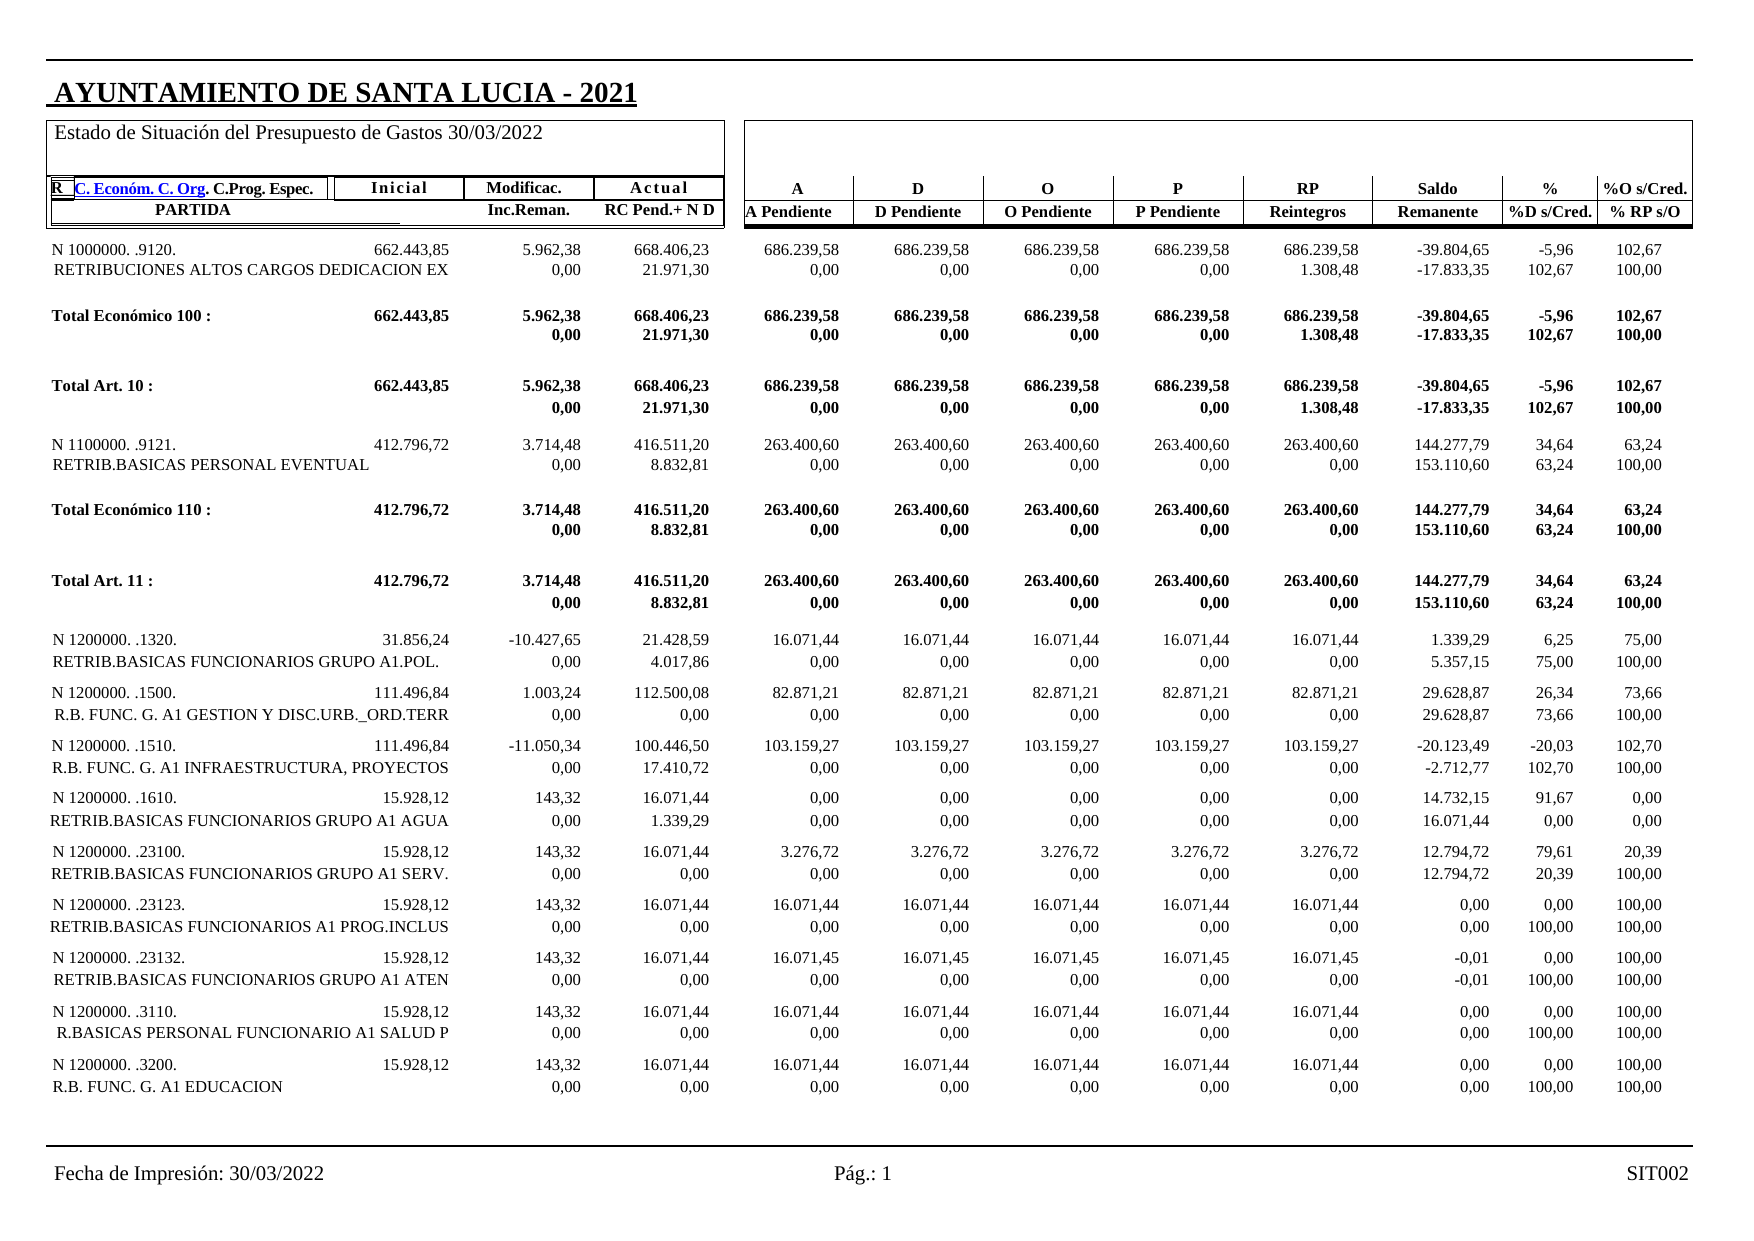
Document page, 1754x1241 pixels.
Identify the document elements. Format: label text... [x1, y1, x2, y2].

table_cell 153.110,60 [1386, 592, 1507, 621]
table_cell 0,00 [1255, 1076, 1386, 1105]
table_cell 21.971,30 [606, 397, 736, 426]
text Modificac. [486, 179, 593, 197]
table_cell 3.276,72 [866, 836, 996, 863]
table_cell 100,00 [1596, 916, 1692, 942]
table_cell 12.794,72 [1386, 836, 1507, 863]
table_cell 5.962,38 [478, 361, 606, 397]
table_header Inc.Reman. [400, 201, 594, 223]
table_cell 143,32 [478, 836, 606, 863]
table_cell N 1200000. .1320. 31.856,24 [46, 621, 477, 651]
table_cell 100,00 [1507, 969, 1596, 996]
table_cell 0,00 [606, 916, 736, 942]
table_cell 16.071,44 [606, 890, 736, 916]
table_cell 3.276,72 [996, 836, 1126, 863]
table_cell 29.628,87 [1386, 677, 1507, 703]
table_cell 0,00 [996, 326, 1126, 361]
table_cell R.B. FUNC. G. A1 EDUCACION [46, 1076, 477, 1105]
table_cell 686.239,58 [866, 294, 996, 326]
table_cell 0,00 [736, 810, 866, 836]
table_header PARTIDA [52, 200, 399, 223]
table_header A [745, 176, 853, 200]
table_cell -0,01 [1386, 943, 1507, 969]
table_cell 16.071,45 [736, 943, 866, 969]
table_cell 0,00 [1507, 943, 1596, 969]
table_cell 143,32 [478, 890, 606, 916]
table_cell 0,00 [606, 704, 736, 730]
table_cell 100,00 [1596, 1049, 1692, 1076]
table_cell 0,00 [1126, 651, 1255, 677]
table_cell 0,00 [478, 261, 606, 293]
table_cell 79,61 [1507, 836, 1596, 863]
table_cell 16.071,45 [866, 943, 996, 969]
text Inicial [335, 179, 463, 197]
table_cell 0,00 [866, 783, 996, 809]
table_cell 91,67 [1507, 783, 1596, 809]
table_cell 29.628,87 [1386, 704, 1507, 730]
table_cell N 1200000. .3200. 15.928,12 [46, 1049, 477, 1076]
table_cell 0,00 [478, 756, 606, 783]
text Estado de Situación del Presupuesto de Gastos 30/03/2022 [54, 121, 723, 144]
table_cell -5,96 [1507, 294, 1596, 326]
table_cell 0,00 [478, 397, 606, 426]
table_cell 0,00 [866, 1022, 996, 1049]
table_cell 0,00 [996, 261, 1126, 293]
table_cell 0,00 [1126, 969, 1255, 996]
table_cell 75,00 [1507, 651, 1596, 677]
table_cell 143,32 [478, 943, 606, 969]
table_cell 0,00 [866, 456, 996, 488]
table_cell -10.427,65 [478, 621, 606, 651]
table_cell 63,24 [1596, 488, 1692, 521]
table_cell 82.871,21 [866, 677, 996, 703]
table_cell 153.110,60 [1386, 521, 1507, 556]
table_cell 0,00 [1386, 1076, 1507, 1105]
table_cell [46, 521, 477, 556]
table_cell P Pendiente [1114, 201, 1243, 224]
table_cell 0,00 [736, 969, 866, 996]
table_cell 102,67 [1507, 397, 1596, 426]
table_cell RETRIB.BASICAS FUNCIONARIOS GRUPO A1.POL. [46, 651, 477, 677]
table_cell 0,00 [736, 261, 866, 293]
table_cell 17.410,72 [606, 756, 736, 783]
table_cell 16.071,44 [996, 1049, 1126, 1076]
table_cell 16.071,44 [736, 890, 866, 916]
table_cell 0,00 [996, 810, 1126, 836]
table_cell 16.071,44 [1255, 996, 1386, 1022]
table_cell 8.832,81 [606, 592, 736, 621]
table_cell 1.308,48 [1255, 397, 1386, 426]
table_cell 1.339,29 [1386, 621, 1507, 651]
table_cell RETRIB.BASICAS PERSONAL EVENTUAL [46, 456, 477, 488]
table_cell Total Art. 10 : 662.443,85 [46, 361, 477, 397]
table_header 686.239,58 [1255, 230, 1386, 261]
table_cell 0,00 [996, 521, 1126, 556]
table_cell -39.804,65 [1386, 361, 1507, 397]
table_cell 103.159,27 [1126, 730, 1255, 756]
table_header P [1114, 176, 1243, 200]
table_cell 0,00 [1386, 996, 1507, 1022]
table_cell 0,00 [996, 1022, 1126, 1049]
table_cell 100,00 [1596, 704, 1692, 730]
table_cell 0,00 [1386, 890, 1507, 916]
table_cell 668.406,23 [606, 294, 736, 326]
table_cell 0,00 [996, 1076, 1126, 1105]
table_cell 686.239,58 [866, 361, 996, 397]
table_cell 0,00 [1126, 704, 1255, 730]
table_cell 144.277,79 [1386, 488, 1507, 521]
table_cell 0,00 [736, 863, 866, 889]
table_header -39.804,65 [1386, 230, 1507, 261]
table_cell 82.871,21 [736, 677, 866, 703]
table_cell 100,00 [1596, 996, 1692, 1022]
table_cell 103.159,27 [866, 730, 996, 756]
table_cell N 1200000. .23132. 15.928,12 [46, 943, 477, 969]
table_cell -39.804,65 [1386, 294, 1507, 326]
table_cell Total Económico 100 : 662.443,85 [46, 294, 477, 326]
table_cell 0,00 [736, 916, 866, 942]
table_header Saldo [1373, 176, 1502, 200]
table_cell 100.446,50 [606, 730, 736, 756]
table_cell 100,00 [1596, 1022, 1692, 1049]
table_cell 263.400,60 [1126, 426, 1255, 456]
table_cell 16.071,45 [1126, 943, 1255, 969]
table_cell 1.339,29 [606, 810, 736, 836]
table_cell 16.071,44 [866, 890, 996, 916]
table_cell 0,00 [1126, 810, 1255, 836]
table_cell 112.500,08 [606, 677, 736, 703]
table_cell 34,64 [1507, 556, 1596, 592]
table_cell 16.071,45 [1255, 943, 1386, 969]
table_cell 100,00 [1507, 1022, 1596, 1049]
table_cell N 1200000. .3110. 15.928,12 [46, 996, 477, 1022]
table_header 686.239,58 [736, 230, 866, 261]
table_cell 0,00 [866, 261, 996, 293]
table_cell 0,00 [866, 326, 996, 361]
table_header O [984, 176, 1113, 200]
table_header -5,96 [1507, 230, 1596, 261]
table_cell 100,00 [1596, 261, 1692, 293]
table_cell 100,00 [1507, 916, 1596, 942]
table_cell 0,00 [1255, 810, 1386, 836]
table_cell 16.071,44 [1126, 996, 1255, 1022]
table_cell 3.714,48 [478, 488, 606, 521]
table_cell 16.071,44 [866, 621, 996, 651]
table_cell 263.400,60 [1126, 556, 1255, 592]
table_cell Total Art. 11 : 412.796,72 [46, 556, 477, 592]
table_cell 416.511,20 [606, 488, 736, 521]
table_cell 0,00 [996, 592, 1126, 621]
table_cell 263.400,60 [996, 556, 1126, 592]
table_cell 0,00 [996, 651, 1126, 677]
table_cell 20,39 [1507, 863, 1596, 889]
table_cell 0,00 [996, 969, 1126, 996]
table_cell 0,00 [996, 704, 1126, 730]
table_header 686.239,58 [996, 230, 1126, 261]
table_cell 16.071,44 [996, 621, 1126, 651]
table_cell 0,00 [478, 1022, 606, 1049]
table_cell 102,67 [1507, 261, 1596, 293]
table_header 686.239,58 [866, 230, 996, 261]
table_cell 0,00 [1255, 704, 1386, 730]
table_cell -5,96 [1507, 361, 1596, 397]
table_cell 100,00 [1596, 756, 1692, 783]
table_cell 34,64 [1507, 488, 1596, 521]
table_cell 26,34 [1507, 677, 1596, 703]
table_cell 0,00 [736, 756, 866, 783]
table_cell 100,00 [1596, 969, 1692, 996]
table_cell 16.071,44 [1126, 621, 1255, 651]
table_cell 0,00 [866, 810, 996, 836]
table_cell 0,00 [866, 969, 996, 996]
table_cell 0,00 [996, 863, 1126, 889]
table_cell 16.071,44 [606, 1049, 736, 1076]
table_cell 0,00 [1386, 916, 1507, 942]
table_cell RETRIB.BASICAS FUNCIONARIOS GRUPO A1 SERV. [46, 863, 477, 889]
table_header N 1000000. .9120. 662.443,85 [46, 230, 477, 261]
table_cell 0,00 [866, 651, 996, 677]
table_cell 0,00 [736, 592, 866, 621]
table_cell 0,00 [1255, 592, 1386, 621]
table_cell 0,00 [866, 1076, 996, 1105]
table_cell 0,00 [478, 651, 606, 677]
table_cell 0,00 [478, 521, 606, 556]
table_cell 0,00 [1126, 456, 1255, 488]
table_cell 263.400,60 [1255, 556, 1386, 592]
table_cell 0,00 [606, 1022, 736, 1049]
table_cell 0,00 [606, 1076, 736, 1105]
table_cell 0,00 [1386, 1049, 1507, 1076]
table_cell 102,67 [1596, 361, 1692, 397]
table_cell -17.833,35 [1386, 261, 1507, 293]
table_cell 63,24 [1507, 456, 1596, 488]
table_cell 0,00 [1126, 592, 1255, 621]
table_header D [854, 176, 983, 200]
table_cell 0,00 [1255, 916, 1386, 942]
table_cell 0,00 [996, 916, 1126, 942]
table_cell 0,00 [736, 704, 866, 730]
table_cell 0,00 [1126, 783, 1255, 809]
table_cell 0,00 [1255, 651, 1386, 677]
table_cell 8.832,81 [606, 521, 736, 556]
table_cell 0,00 [1255, 756, 1386, 783]
table_cell D Pendiente [854, 201, 983, 224]
text Actual [595, 179, 723, 197]
table_cell 16.071,44 [606, 783, 736, 809]
table_header 686.239,58 [1126, 230, 1255, 261]
table_cell 153.110,60 [1386, 456, 1507, 488]
table_cell [46, 397, 477, 426]
table_cell 6,25 [1507, 621, 1596, 651]
table_cell 263.400,60 [736, 488, 866, 521]
table_cell 73,66 [1507, 704, 1596, 730]
table_cell 0,00 [1126, 1076, 1255, 1105]
table_cell 102,67 [1507, 326, 1596, 361]
text AYUNTAMIENTO DE SANTA LUCIA - 2021 [54, 76, 1692, 109]
table_cell 100,00 [1596, 397, 1692, 426]
table_cell 263.400,60 [996, 488, 1126, 521]
table_cell 16.071,44 [606, 836, 736, 863]
table_cell 0,00 [478, 326, 606, 361]
table_header 668.406,23 [606, 230, 736, 261]
table_cell 416.511,20 [606, 556, 736, 592]
table_cell 0,00 [866, 704, 996, 730]
table_cell 0,00 [866, 397, 996, 426]
table_cell 16.071,44 [866, 1049, 996, 1076]
table_cell 16.071,45 [996, 943, 1126, 969]
table_cell RETRIB.BASICAS FUNCIONARIOS GRUPO A1 ATEN [46, 969, 477, 996]
table_cell R.B. FUNC. G. A1 GESTION Y DISC.URB._ORD.TERR [46, 704, 477, 730]
table_cell 263.400,60 [1255, 426, 1386, 456]
table_cell 0,00 [1126, 756, 1255, 783]
table_cell %D s/Cred. [1503, 201, 1597, 224]
table_cell 0,00 [1126, 1022, 1255, 1049]
table_cell 102,70 [1596, 730, 1692, 756]
table_cell 416.511,20 [606, 426, 736, 456]
table_cell 0,00 [1596, 810, 1692, 836]
table_cell Remanente [1373, 201, 1502, 224]
table_cell 144.277,79 [1386, 556, 1507, 592]
table_cell 0,00 [1596, 783, 1692, 809]
table_cell 3.714,48 [478, 556, 606, 592]
table_cell 0,00 [736, 326, 866, 361]
table_cell 63,24 [1596, 556, 1692, 592]
table_cell 100,00 [1596, 943, 1692, 969]
table_cell 263.400,60 [736, 556, 866, 592]
table_header % [1503, 176, 1597, 200]
table_cell 100,00 [1596, 890, 1692, 916]
text C. Económ. C. Org. C.Prog. Espec. [75, 180, 327, 199]
table_cell 16.071,44 [736, 996, 866, 1022]
table_cell 102,70 [1507, 756, 1596, 783]
table_cell 1.308,48 [1255, 261, 1386, 293]
table_cell 0,00 [866, 521, 996, 556]
table_cell N 1100000. .9121. 412.796,72 [46, 426, 477, 456]
table_cell 686.239,58 [1255, 294, 1386, 326]
table_cell 0,00 [736, 1022, 866, 1049]
table_cell 0,00 [478, 863, 606, 889]
table_cell 0,00 [606, 863, 736, 889]
table_cell -11.050,34 [478, 730, 606, 756]
table_cell -0,01 [1386, 969, 1507, 996]
table_cell 0,00 [478, 704, 606, 730]
table_cell 100,00 [1596, 326, 1692, 361]
table_cell 263.400,60 [866, 488, 996, 521]
table_cell 143,32 [478, 783, 606, 809]
table_cell 0,00 [736, 521, 866, 556]
table_cell 12.794,72 [1386, 863, 1507, 889]
table_cell 0,00 [1126, 916, 1255, 942]
table_cell 63,24 [1507, 592, 1596, 621]
table_cell Reintegros [1244, 201, 1372, 224]
table_cell 686.239,58 [1255, 361, 1386, 397]
table_cell 0,00 [1126, 397, 1255, 426]
table_cell N 1200000. .1610. 15.928,12 [46, 783, 477, 809]
table_cell 73,66 [1596, 677, 1692, 703]
table_cell 100,00 [1596, 521, 1692, 556]
table_cell 82.871,21 [1255, 677, 1386, 703]
table_cell 3.276,72 [736, 836, 866, 863]
table_cell 263.400,60 [736, 426, 866, 456]
table_header RC Pend.+ N D [594, 201, 723, 223]
table_cell 4.017,86 [606, 651, 736, 677]
table_header 102,67 [1596, 230, 1692, 261]
table_cell N 1200000. .1500. 111.496,84 [46, 677, 477, 703]
table_cell 668.406,23 [606, 361, 736, 397]
table_header RP [1244, 176, 1372, 200]
table_cell 21.428,59 [606, 621, 736, 651]
text Fecha de Impresión: 30/03/2022 Pág.: 1 SIT002 [54, 1162, 1692, 1185]
table_cell 0,00 [866, 592, 996, 621]
table_cell 5.962,38 [478, 294, 606, 326]
table_cell 0,00 [478, 916, 606, 942]
table_cell 0,00 [1126, 521, 1255, 556]
table_cell 16.071,44 [736, 621, 866, 651]
table_cell 263.400,60 [866, 426, 996, 456]
table_cell 0,00 [1126, 261, 1255, 293]
table_cell 21.971,30 [606, 261, 736, 293]
table_cell 16.071,44 [736, 1049, 866, 1076]
table_cell 263.400,60 [1126, 488, 1255, 521]
table_cell Total Económico 110 : 412.796,72 [46, 488, 477, 521]
table_cell 0,00 [996, 397, 1126, 426]
table_cell % RP s/O [1598, 201, 1692, 224]
table_cell RETRIBUCIONES ALTOS CARGOS DEDICACION EX [46, 261, 477, 293]
table_cell 0,00 [1126, 326, 1255, 361]
table_cell 0,00 [478, 810, 606, 836]
table_cell 0,00 [478, 592, 606, 621]
table_cell 0,00 [1255, 456, 1386, 488]
table_cell 34,64 [1507, 426, 1596, 456]
table_cell 21.971,30 [606, 326, 736, 361]
table_cell 0,00 [1255, 969, 1386, 996]
table_cell 103.159,27 [996, 730, 1126, 756]
table_cell 16.071,44 [996, 996, 1126, 1022]
table_cell 100,00 [1596, 456, 1692, 488]
table_cell 263.400,60 [866, 556, 996, 592]
table_cell 82.871,21 [1126, 677, 1255, 703]
table_cell 100,00 [1596, 592, 1692, 621]
table_cell N 1200000. .23100. 15.928,12 [46, 836, 477, 863]
table_cell N 1200000. .1510. 111.496,84 [46, 730, 477, 756]
table_cell [46, 592, 477, 621]
table_cell 144.277,79 [1386, 426, 1507, 456]
table_cell 1.308,48 [1255, 326, 1386, 361]
table_cell 0,00 [1507, 890, 1596, 916]
table_cell R.B. FUNC. G. A1 INFRAESTRUCTURA, PROYECTOS [46, 756, 477, 783]
table_cell 16.071,44 [1386, 810, 1507, 836]
table_cell 0,00 [736, 456, 866, 488]
table_cell 0,00 [1126, 863, 1255, 889]
table_cell 63,24 [1596, 426, 1692, 456]
table_cell 0,00 [1255, 783, 1386, 809]
table_cell 16.071,44 [606, 996, 736, 1022]
table_cell 16.071,44 [996, 890, 1126, 916]
table_cell 0,00 [736, 1076, 866, 1105]
table_cell 0,00 [736, 651, 866, 677]
table_cell 0,00 [478, 456, 606, 488]
table_cell -20.123,49 [1386, 730, 1507, 756]
table_cell 5.357,15 [1386, 651, 1507, 677]
table_cell 63,24 [1507, 521, 1596, 556]
table_cell 0,00 [866, 756, 996, 783]
table_cell 16.071,44 [1255, 621, 1386, 651]
table_header 5.962,38 [478, 230, 606, 261]
table_cell 100,00 [1596, 651, 1692, 677]
table_cell 100,00 [1507, 1076, 1596, 1105]
table_cell 16.071,44 [1255, 890, 1386, 916]
table_cell 16.071,44 [606, 943, 736, 969]
table_cell R.BASICAS PERSONAL FUNCIONARIO A1 SALUD P [46, 1022, 477, 1049]
table_cell 686.239,58 [996, 294, 1126, 326]
table_cell 0,00 [1255, 863, 1386, 889]
table_cell -17.833,35 [1386, 397, 1507, 426]
table_cell 686.239,58 [996, 361, 1126, 397]
table_cell 100,00 [1596, 863, 1692, 889]
table_cell 0,00 [996, 456, 1126, 488]
table_cell -20,03 [1507, 730, 1596, 756]
table_cell 0,00 [1386, 1022, 1507, 1049]
table_cell 8.832,81 [606, 456, 736, 488]
table_cell A Pendiente [745, 201, 853, 224]
table_cell 143,32 [478, 1049, 606, 1076]
table_cell 0,00 [996, 783, 1126, 809]
table_cell 686.239,58 [736, 294, 866, 326]
table_cell 686.239,58 [736, 361, 866, 397]
table_cell 263.400,60 [996, 426, 1126, 456]
table_cell 75,00 [1596, 621, 1692, 651]
table_cell 16.071,44 [1126, 890, 1255, 916]
table_cell 0,00 [736, 783, 866, 809]
table_cell 686.239,58 [1126, 361, 1255, 397]
table_cell RETRIB.BASICAS FUNCIONARIOS A1 PROG.INCLUS [46, 916, 477, 942]
table_header %O s/Cred. [1598, 176, 1692, 200]
table_cell -17.833,35 [1386, 326, 1507, 361]
table_cell 0,00 [606, 969, 736, 996]
table_cell 3.714,48 [478, 426, 606, 456]
table_cell 20,39 [1596, 836, 1692, 863]
table_cell -2.712,77 [1386, 756, 1507, 783]
table_cell 3.276,72 [1126, 836, 1255, 863]
table_cell RETRIB.BASICAS FUNCIONARIOS GRUPO A1 AGUA [46, 810, 477, 836]
table_cell N 1200000. .23123. 15.928,12 [46, 890, 477, 916]
text R [52, 181, 74, 197]
table_cell 1.003,24 [478, 677, 606, 703]
table_cell 0,00 [866, 863, 996, 889]
table_cell 263.400,60 [1255, 488, 1386, 521]
table_cell O Pendiente [984, 201, 1113, 224]
table_cell 16.071,44 [1255, 1049, 1386, 1076]
table_cell 16.071,44 [866, 996, 996, 1022]
table_cell 143,32 [478, 996, 606, 1022]
table_cell 0,00 [1255, 521, 1386, 556]
table_cell 100,00 [1596, 1076, 1692, 1105]
table_cell 103.159,27 [736, 730, 866, 756]
table_cell 102,67 [1596, 294, 1692, 326]
table_cell [46, 326, 477, 361]
table_cell 0,00 [478, 969, 606, 996]
table_cell 0,00 [866, 916, 996, 942]
table_cell 103.159,27 [1255, 730, 1386, 756]
table_cell 686.239,58 [1126, 294, 1255, 326]
table_cell 0,00 [996, 756, 1126, 783]
table_cell 0,00 [1507, 810, 1596, 836]
table_cell 82.871,21 [996, 677, 1126, 703]
table_cell 16.071,44 [1126, 1049, 1255, 1076]
table_cell 0,00 [478, 1076, 606, 1105]
table_cell 0,00 [1255, 1022, 1386, 1049]
table_cell 0,00 [1507, 1049, 1596, 1076]
table_cell 3.276,72 [1255, 836, 1386, 863]
table_cell 0,00 [736, 397, 866, 426]
table_cell 0,00 [1507, 996, 1596, 1022]
table_cell 14.732,15 [1386, 783, 1507, 809]
